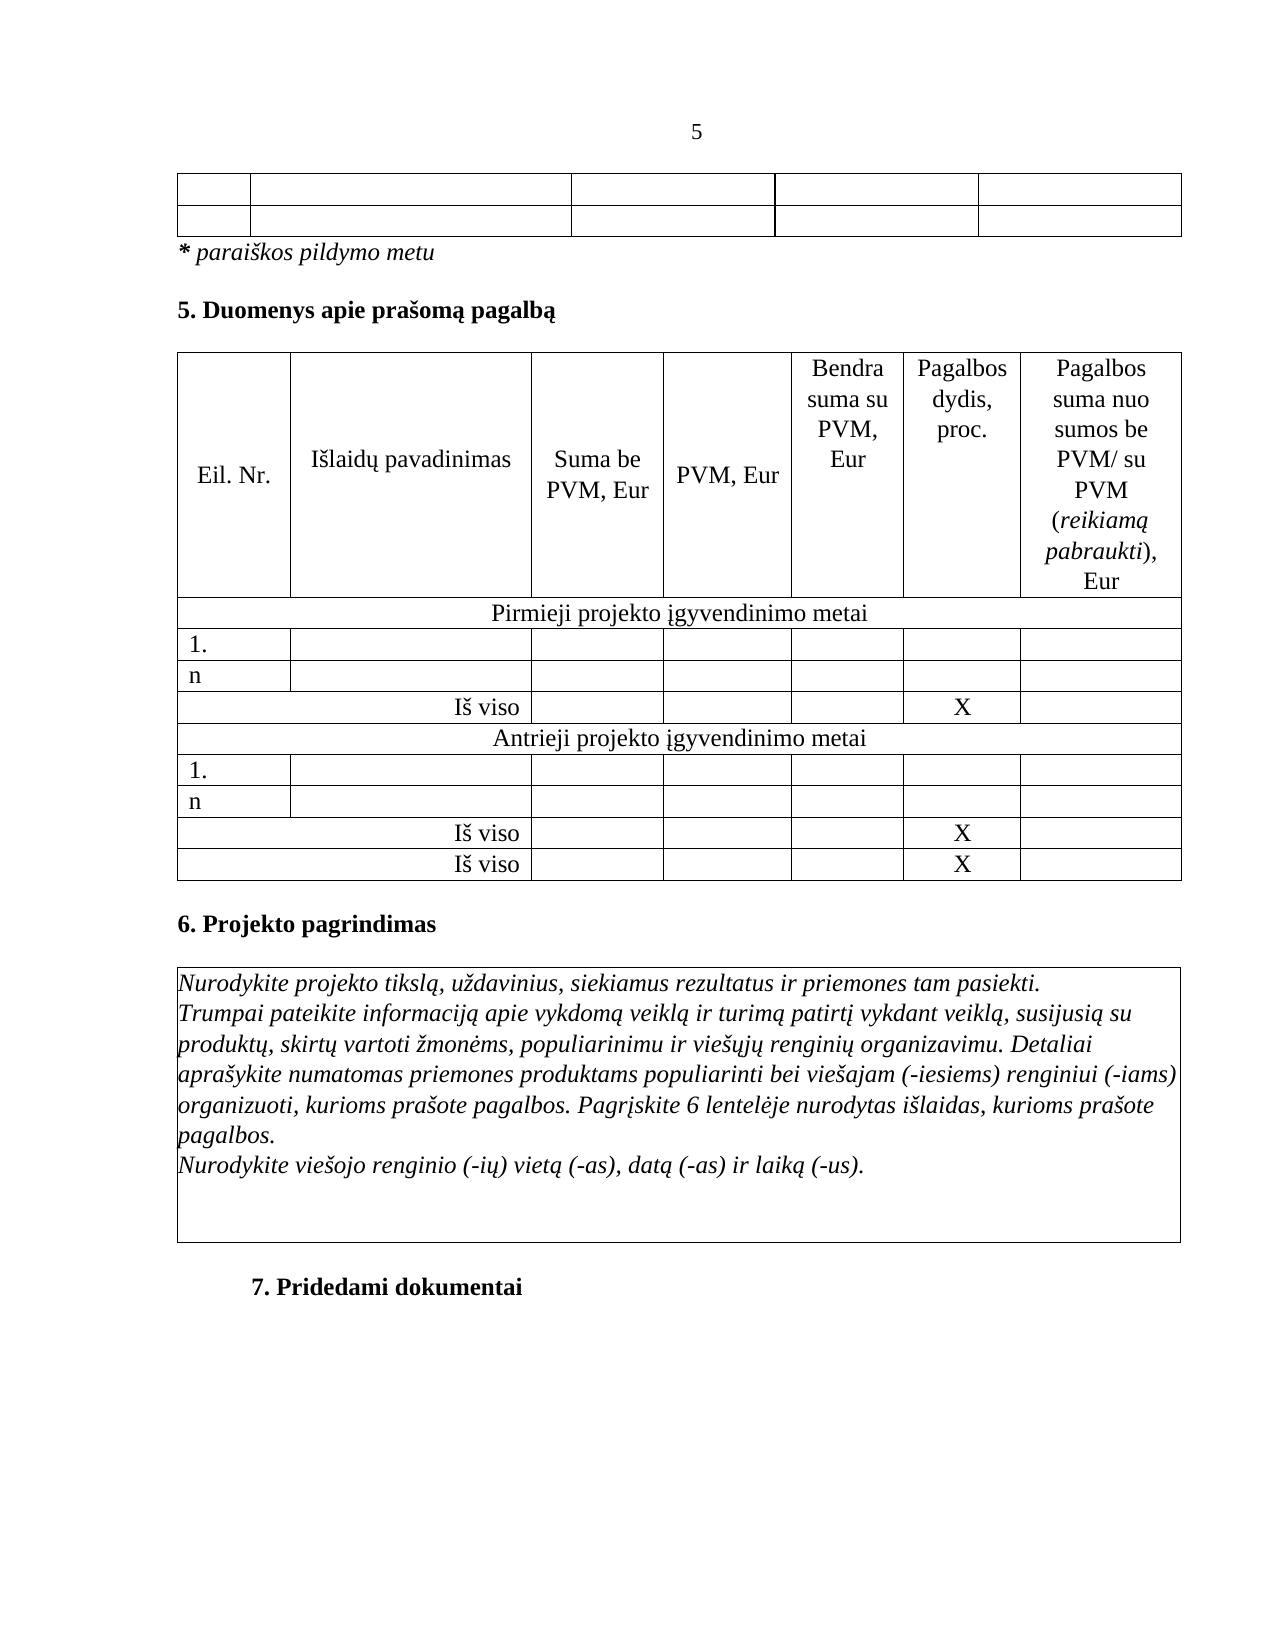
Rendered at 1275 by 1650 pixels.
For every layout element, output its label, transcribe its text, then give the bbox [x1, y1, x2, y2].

table_cell [904, 786, 1020, 817]
table_cell [664, 818, 791, 848]
table_cell [291, 661, 531, 691]
table_header Pagalbos dydis, proc. [904, 353, 1020, 597]
table_header PVM, Eur [664, 353, 791, 597]
table_cell [792, 629, 903, 659]
table_header Suma be PVM, Eur [532, 353, 663, 597]
table_cell [792, 818, 903, 848]
table_cell [1021, 755, 1181, 785]
table_cell [979, 206, 1181, 236]
table_header Bendra suma su PVM, Eur [792, 353, 903, 597]
table_cell X [904, 849, 1020, 880]
table_cell [979, 174, 1181, 205]
table_cell [664, 692, 791, 722]
table_cell [1021, 786, 1181, 817]
table_cell [776, 206, 978, 236]
table_cell [664, 849, 791, 880]
table_cell [532, 849, 663, 880]
table_cell [792, 692, 903, 722]
table_cell [904, 755, 1020, 785]
table_cell 1. [178, 629, 290, 659]
table_cell [251, 174, 571, 205]
table_cell [291, 755, 531, 785]
table_cell [664, 661, 791, 691]
table_cell 1. [178, 755, 290, 785]
table_header Nurodykite projekto tikslą, uždavinius, siekiamus rezultatus ir priemones tam pasiekti. Trumpai pateikite informaciją apie vykdomą veiklą ir turimą patirtį vykdant veiklą, susijusią su produktų, skirtų vartoti žmonėms, populiarinimu ir viešųjų renginių organizavimu. Detaliai aprašykite numatomas priemones produktams populiarinti bei viešajam (-iesiems) renginiui (-iams) organizuoti, kurioms prašote pagalbos. Pagrįskite 6 lentelėje nurodytas išlaidas, kurioms prašote pagalbos. Nurodykite viešojo renginio (-ių) vietą (-as), datą (-as) ir laiką (-us). [178, 968, 1180, 1242]
table_cell [572, 206, 774, 236]
table_cell [178, 174, 250, 205]
table_cell Pirmieji projekto įgyvendinimo metai [178, 598, 1181, 628]
table_cell [291, 786, 531, 817]
table_cell [532, 692, 663, 722]
table_cell Antrieji projekto įgyvendinimo metai [178, 724, 1181, 754]
text 5. Duomenys apie prašomą pagalbą [177, 295, 1216, 323]
table_cell [792, 661, 903, 691]
table_cell [792, 786, 903, 817]
table_cell n [178, 786, 290, 817]
table_cell [532, 786, 663, 817]
table_cell [178, 206, 250, 236]
table_cell [532, 629, 663, 659]
text 6. Projekto pagrindimas [177, 909, 1216, 938]
table_cell [532, 755, 663, 785]
text 7. Pridedami dokumentai [177, 1272, 1216, 1300]
table_header Išlaidų pavadinimas [291, 353, 531, 597]
table_cell [664, 755, 791, 785]
table_cell [1021, 692, 1181, 722]
text * paraiškos pildymo metu [177, 237, 1216, 266]
table_cell n [178, 661, 290, 691]
table_cell [1021, 629, 1181, 659]
table_cell [664, 786, 791, 817]
table_cell [792, 849, 903, 880]
table_cell [1021, 849, 1181, 880]
table_cell [664, 629, 791, 659]
table_header Eil. Nr. [178, 353, 290, 597]
table_cell [572, 174, 774, 205]
table_cell X [904, 692, 1020, 722]
table_cell [532, 818, 663, 848]
table_cell [792, 755, 903, 785]
table_cell [1021, 818, 1181, 848]
table_cell [532, 661, 663, 691]
table_cell [904, 629, 1020, 659]
table_cell [776, 174, 978, 205]
table_cell [291, 629, 531, 659]
table_header Pagalbos suma nuo sumos be PVM/ su PVM (reikiamą pabraukti), Eur [1021, 353, 1181, 597]
table_cell Iš viso [178, 849, 531, 880]
table_cell [904, 661, 1020, 691]
table_cell Iš viso [178, 818, 531, 848]
table_cell X [904, 818, 1020, 848]
table_cell [251, 206, 571, 236]
table_cell [1021, 661, 1181, 691]
table_cell Iš viso [178, 692, 531, 722]
